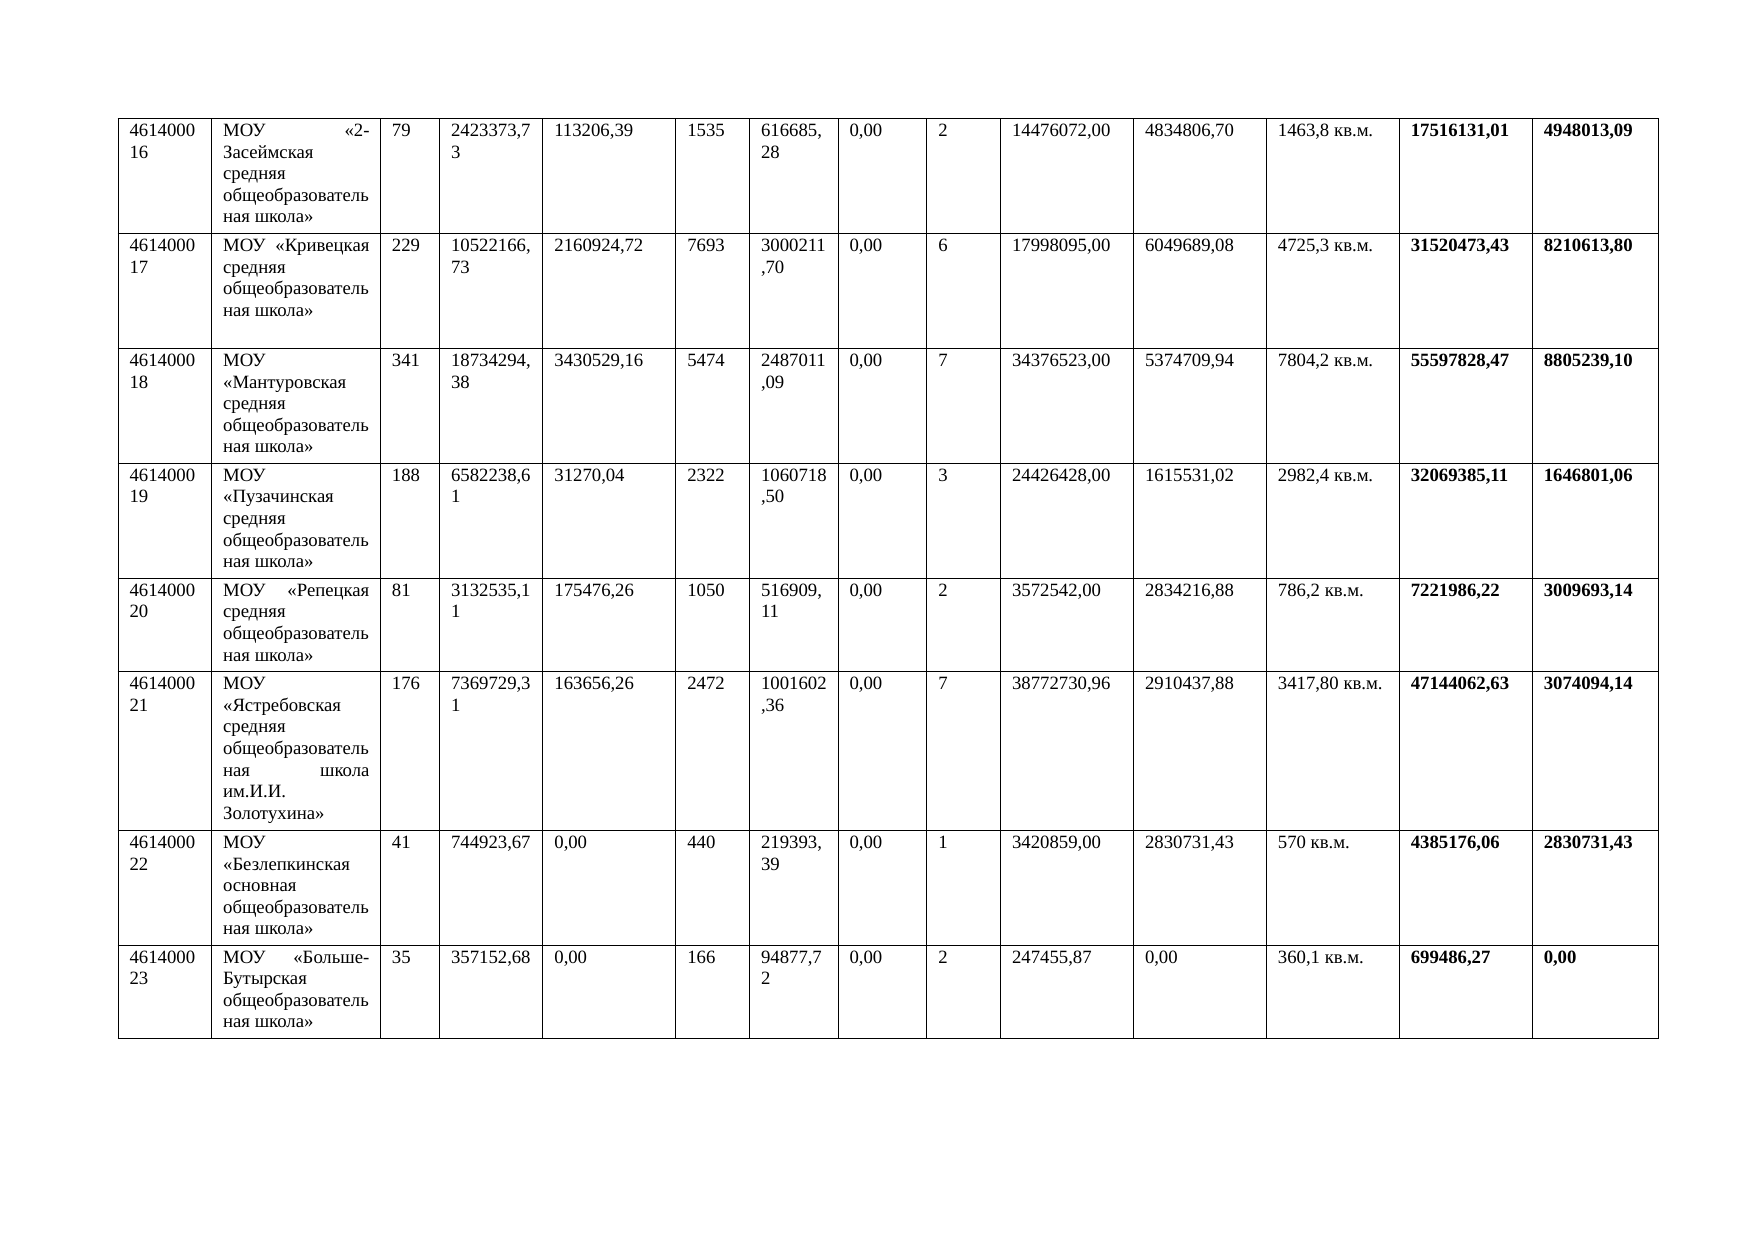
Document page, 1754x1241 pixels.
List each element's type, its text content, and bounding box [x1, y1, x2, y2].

table_cell 24426428,00 [1001, 464, 1133, 578]
table_cell 570 кв.м. [1267, 831, 1399, 945]
table_cell 7369729,31 [440, 672, 542, 830]
table_cell 55597828,47 [1400, 349, 1532, 463]
table_cell 14476072,00 [1001, 119, 1133, 233]
table_cell 3 [927, 464, 1000, 578]
table_cell 0,00 [839, 831, 926, 945]
table_cell 461400018 [119, 349, 211, 463]
table_cell 18734294,38 [440, 349, 542, 463]
table_cell 2 [927, 946, 1000, 1038]
table_cell 461400023 [119, 946, 211, 1038]
table_cell 219393,39 [750, 831, 838, 945]
table_cell 166 [676, 946, 749, 1038]
table_cell 17516131,01 [1400, 119, 1532, 233]
table_cell 94877,72 [750, 946, 838, 1038]
table_cell 1060718,50 [750, 464, 838, 578]
table_cell 461400020 [119, 579, 211, 671]
table_cell 0,00 [543, 946, 675, 1038]
table_cell 360,1 кв.м. [1267, 946, 1399, 1038]
table_cell МОУ «2-Засеймская средняя общеобразовательная школа» [212, 119, 380, 233]
table_cell 34376523,00 [1001, 349, 1133, 463]
table_cell 0,00 [1134, 946, 1266, 1038]
table_cell 2472 [676, 672, 749, 830]
table_cell 7693 [676, 234, 749, 348]
table_cell 79 [381, 119, 439, 233]
table_cell 10522166,73 [440, 234, 542, 348]
table_cell 4834806,70 [1134, 119, 1266, 233]
table_cell МОУ «Безлепкинская основная общеобразовательная школа» [212, 831, 380, 945]
table_cell 31270,04 [543, 464, 675, 578]
table_cell 461400016 [119, 119, 211, 233]
table_cell 38772730,96 [1001, 672, 1133, 830]
table_cell 3074094,14 [1533, 672, 1658, 830]
table_cell 7221986,22 [1400, 579, 1532, 671]
table_cell 1646801,06 [1533, 464, 1658, 578]
table_cell 1615531,02 [1134, 464, 1266, 578]
table_cell 0,00 [839, 119, 926, 233]
table_cell 35 [381, 946, 439, 1038]
table_cell 0,00 [543, 831, 675, 945]
table_cell 2830731,43 [1533, 831, 1658, 945]
table_cell 5474 [676, 349, 749, 463]
table_cell 2830731,43 [1134, 831, 1266, 945]
table_cell 17998095,00 [1001, 234, 1133, 348]
table_cell 341 [381, 349, 439, 463]
table_cell 0,00 [1533, 946, 1658, 1038]
table_cell 616685,28 [750, 119, 838, 233]
table_cell МОУ «Мантуровская средняя общеобразовательная школа» [212, 349, 380, 463]
table_cell 176 [381, 672, 439, 830]
table_cell 1463,8 кв.м. [1267, 119, 1399, 233]
table_cell 0,00 [839, 946, 926, 1038]
table_cell 786,2 кв.м. [1267, 579, 1399, 671]
table_cell МОУ «Больше-Бутырская общеобразовательная школа» [212, 946, 380, 1038]
table_cell 8210613,80 [1533, 234, 1658, 348]
table_cell 2 [927, 119, 1000, 233]
table_cell 357152,68 [440, 946, 542, 1038]
table_cell 744923,67 [440, 831, 542, 945]
table_cell 113206,39 [543, 119, 675, 233]
table_cell 229 [381, 234, 439, 348]
table_cell 2423373,73 [440, 119, 542, 233]
table_cell 2322 [676, 464, 749, 578]
table_cell 0,00 [839, 349, 926, 463]
table_cell 1 [927, 831, 1000, 945]
table_cell 7804,2 кв.м. [1267, 349, 1399, 463]
table_cell 4948013,09 [1533, 119, 1658, 233]
table_cell 0,00 [839, 672, 926, 830]
table_cell 6049689,08 [1134, 234, 1266, 348]
table_cell 188 [381, 464, 439, 578]
table_cell 81 [381, 579, 439, 671]
table_cell 247455,87 [1001, 946, 1133, 1038]
table_cell 7 [927, 349, 1000, 463]
table_cell 461400019 [119, 464, 211, 578]
table_cell 31520473,43 [1400, 234, 1532, 348]
table_cell МОУ «Кривецкая средняя общеобразовательная школа» [212, 234, 380, 348]
table_cell 0,00 [839, 234, 926, 348]
table_cell МОУ «Пузачинская средняя общеобразовательная школа» [212, 464, 380, 578]
table_cell 516909,11 [750, 579, 838, 671]
table_cell 3420859,00 [1001, 831, 1133, 945]
table_cell 32069385,11 [1400, 464, 1532, 578]
table_cell 3572542,00 [1001, 579, 1133, 671]
table_cell 5374709,94 [1134, 349, 1266, 463]
table_cell 461400022 [119, 831, 211, 945]
table_cell 440 [676, 831, 749, 945]
table_cell 4725,3 кв.м. [1267, 234, 1399, 348]
table_cell 6582238,61 [440, 464, 542, 578]
table_cell 0,00 [839, 464, 926, 578]
table_cell 2982,4 кв.м. [1267, 464, 1399, 578]
table_cell 1001602,36 [750, 672, 838, 830]
table_cell 2910437,88 [1134, 672, 1266, 830]
table_cell 8805239,10 [1533, 349, 1658, 463]
table_cell 7 [927, 672, 1000, 830]
table_cell 699486,27 [1400, 946, 1532, 1038]
table_cell 1050 [676, 579, 749, 671]
table_cell 3417,80 кв.м. [1267, 672, 1399, 830]
table_cell 41 [381, 831, 439, 945]
table_cell 175476,26 [543, 579, 675, 671]
table_cell 461400017 [119, 234, 211, 348]
table_cell 6 [927, 234, 1000, 348]
table_cell 4385176,06 [1400, 831, 1532, 945]
table_cell МОУ «Репецкая средняя общеобразовательная школа» [212, 579, 380, 671]
table_cell 47144062,63 [1400, 672, 1532, 830]
table_cell 3000211,70 [750, 234, 838, 348]
table_cell 1535 [676, 119, 749, 233]
table_cell 2160924,72 [543, 234, 675, 348]
table_cell 2487011,09 [750, 349, 838, 463]
table_cell 0,00 [839, 579, 926, 671]
table_cell МОУ «Ястребовская средняя общеобразовательная школа им.И.И. Золотухина» [212, 672, 380, 830]
table_cell 3132535,11 [440, 579, 542, 671]
table_cell 3009693,14 [1533, 579, 1658, 671]
table_cell 2834216,88 [1134, 579, 1266, 671]
table_cell 461400021 [119, 672, 211, 830]
table_cell 163656,26 [543, 672, 675, 830]
table_cell 3430529,16 [543, 349, 675, 463]
table_cell 2 [927, 579, 1000, 671]
